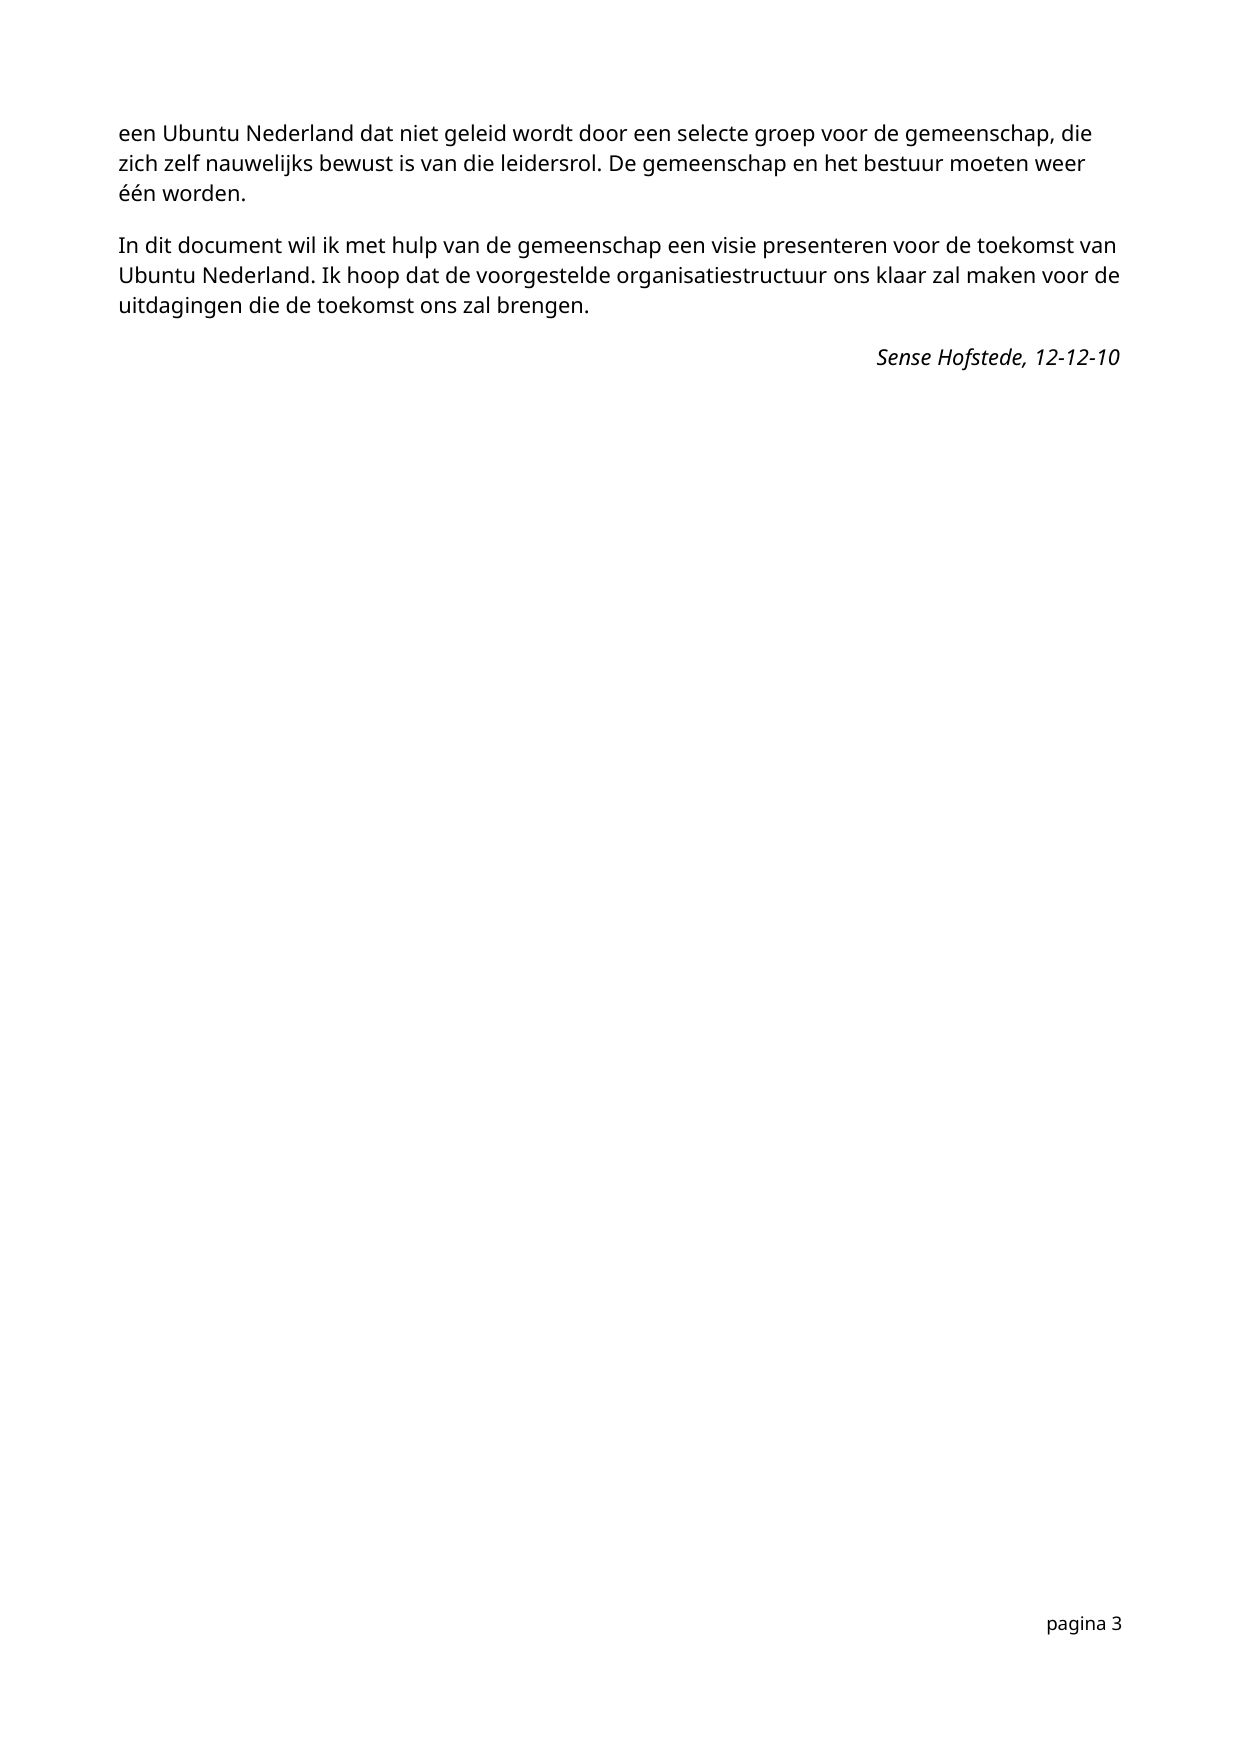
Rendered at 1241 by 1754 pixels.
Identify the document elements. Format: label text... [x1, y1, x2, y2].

text In dit document wil ik met hulp van de gemeenschap een visie presenteren voor de toekomst van Ubuntu Nederland. Ik hoop dat de voorgestelde organisatiestructuur ons klaar zal maken voor de uitdagingen die de toekomst ons zal brengen. [118, 230, 1122, 319]
text een Ubuntu Nederland dat niet geleid wordt door een selecte groep voor de gemeenschap, die zich zelf nauwelijks bewust is van die leidersrol. De gemeenschap en het bestuur moeten weer één worden. [118, 118, 1122, 207]
text Sense Hofstede, 12-12-10 [118, 342, 1122, 372]
